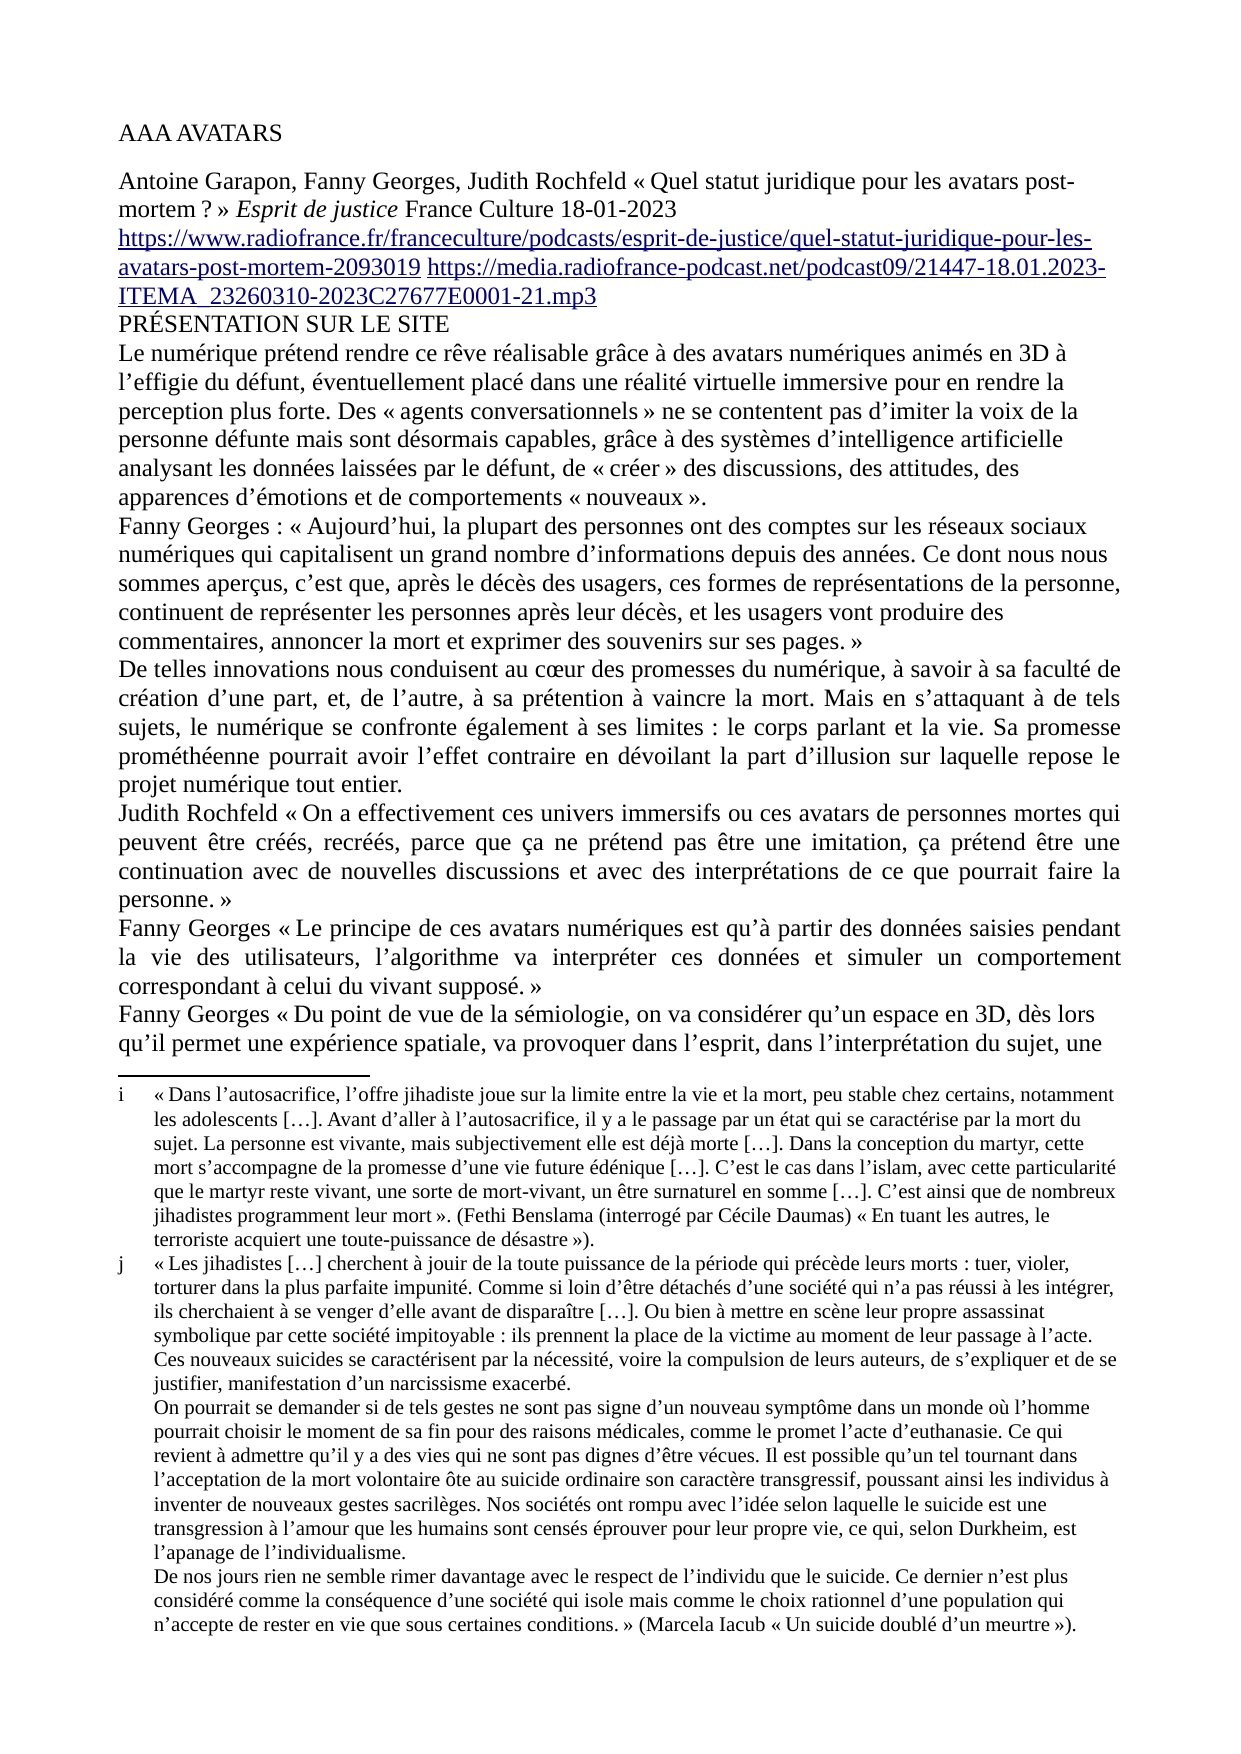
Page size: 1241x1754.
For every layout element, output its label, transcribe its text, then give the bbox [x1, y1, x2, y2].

text Fanny Georges « Le principe de ces avatars numériques est qu’à partir des données saisies pendant la vie des utilisateurs, l’algorithme va interpréter ces données et simuler un comportement correspondant à celui du vivant supposé. » [118, 913, 1122, 999]
text Fanny Georges « Du point de vue de la sémiologie, on va considérer qu’un espace en 3D, dès lors qu’il permet une expérience spatiale, va provoquer dans l’esprit, dans l’interprétation du sujet, une [118, 999, 1122, 1057]
text Judith Rochfeld « On a effectivement ces univers immersifs ou ces avatars de personnes mortes qui peuvent être créés, recréés, parce que ça ne prétend pas être une imitation, ça prétend être une continuation avec de nouvelles discussions et avec des interprétations de ce que pourrait faire la personne. » [118, 798, 1122, 913]
text AAA AVATARS [118, 118, 1122, 147]
text « Dans l’autosacrifice, l’offre jihadiste joue sur la limite entre la vie et la mort, peu stable chez certains, notamment les adolescents […]. Avant d’aller à l’autosacrifice, il y a le passage par un état qui se caractérise par la mort du sujet. La personne est vivante, mais subjectivement elle est déjà morte […]. Dans la conception du martyr, cette mort s’accompagne de la promesse d’une vie future édénique […]. C’est le cas dans l’islam, avec cette particularité que le martyr reste vivant, une sorte de mort-vivant, un être surnaturel en somme […]. C’est ainsi que de nombreux jihadistes programment leur mort ». (Fethi Benslama (interrogé par Cécile Daumas) « En tuant les autres, le terroriste acquiert une toute-puissance de désastre »). [118, 1082, 1122, 1251]
text PRÉSENTATION SUR LE SITE [118, 309, 1122, 338]
text « Les jihadistes […] cherchent à jouir de la toute puissance de la période qui précède leurs morts : tuer, violer, torturer dans la plus parfaite impunité. Comme si loin d’être détachés d’une société qui n’a pas réussi à les intégrer, ils cherchaient à se venger d’elle avant de disparaître […]. Ou bien à mettre en scène leur propre assassinat symbolique par cette société impitoyable : ils prennent la place de la victime au moment de leur passage à l’acte. Ces nouveaux suicides se caractérisent par la nécessité, voire la compulsion de leurs auteurs, de s’expliquer et de se justifier, manifestation d’un narcissisme exacerbé. On pourrait se demander si de tels gestes ne sont pas signe d’un nouveau symptôme dans un monde où l’homme pourrait choisir le moment de sa fin pour des raisons médicales, comme le promet l’acte d’euthanasie. Ce qui revient à admettre qu’il y a des vies qui ne sont pas dignes d’être vécues. Il est possible qu’un tel tournant dans l’acceptation de la mort volontaire ôte au suicide ordinaire son caractère transgressif, poussant ainsi les individus à inventer de nouveaux gestes sacrilèges. Nos sociétés ont rompu avec l’idée selon laquelle le suicide est une transgression à l’amour que les humains sont censés éprouver pour leur propre vie, ce qui, selon Durkheim, est l’apanage de l’individualisme. De nos jours rien ne semble rimer davantage avec le respect de l’individu que le suicide. Ce dernier n’est plus considéré comme la conséquence d’une société qui isole mais comme le choix rationnel d’une population qui n’accepte de rester en vie que sous certaines conditions. » (Marcela Iacub « Un suicide doublé d’un meurtre »). [118, 1251, 1122, 1636]
text Fanny Georges : « Aujourd’hui, la plupart des personnes ont des comptes sur les réseaux sociaux numériques qui capitalisent un grand nombre d’informations depuis des années. Ce dont nous nous sommes aperçus, c’est que, après le décès des usagers, ces formes de représentations de la personne, continuent de représenter les personnes après leur décès, et les usagers vont produire des commentaires, annoncer la mort et exprimer des souvenirs sur ses pages. » [118, 511, 1122, 654]
text Antoine Garapon, Fanny Georges, Judith Rochfeld « Quel statut juridique pour les avatars post-mortem ? » Esprit de justice France Culture 18-01-2023 https://www.radiofrance.fr/franceculture/podcasts/esprit-de-justice/quel-statut-juridique-pour-les-avatars-post-mortem-2093019 https://media.radiofrance-podcast.net/podcast09/21447-18.01.2023-ITEMA_23260310-2023C27677E0001-21.mp3 [118, 166, 1122, 309]
text Le numérique prétend rendre ce rêve réalisable grâce à des avatars numériques animés en 3D à l’effigie du défunt, éventuellement placé dans une réalité virtuelle immersive pour en rendre la perception plus forte. Des « agents conversationnels » ne se contentent pas d’imiter la voix de la personne défunte mais sont désormais capables, grâce à des systèmes d’intelligence artificielle analysant les données laissées par le défunt, de « créer » des discussions, des attitudes, des apparences d’émotions et de comportements « nouveaux ». [118, 338, 1122, 511]
text De telles innovations nous conduisent au cœur des promesses du numérique, à savoir à sa faculté de création d’une part, et, de l’autre, à sa prétention à vaincre la mort. Mais en s’attaquant à de tels sujets, le numérique se confronte également à ses limites : le corps parlant et la vie. Sa promesse prométhéenne pourrait avoir l’effet contraire en dévoilant la part d’illusion sur laquelle repose le projet numérique tout entier. [118, 654, 1122, 798]
